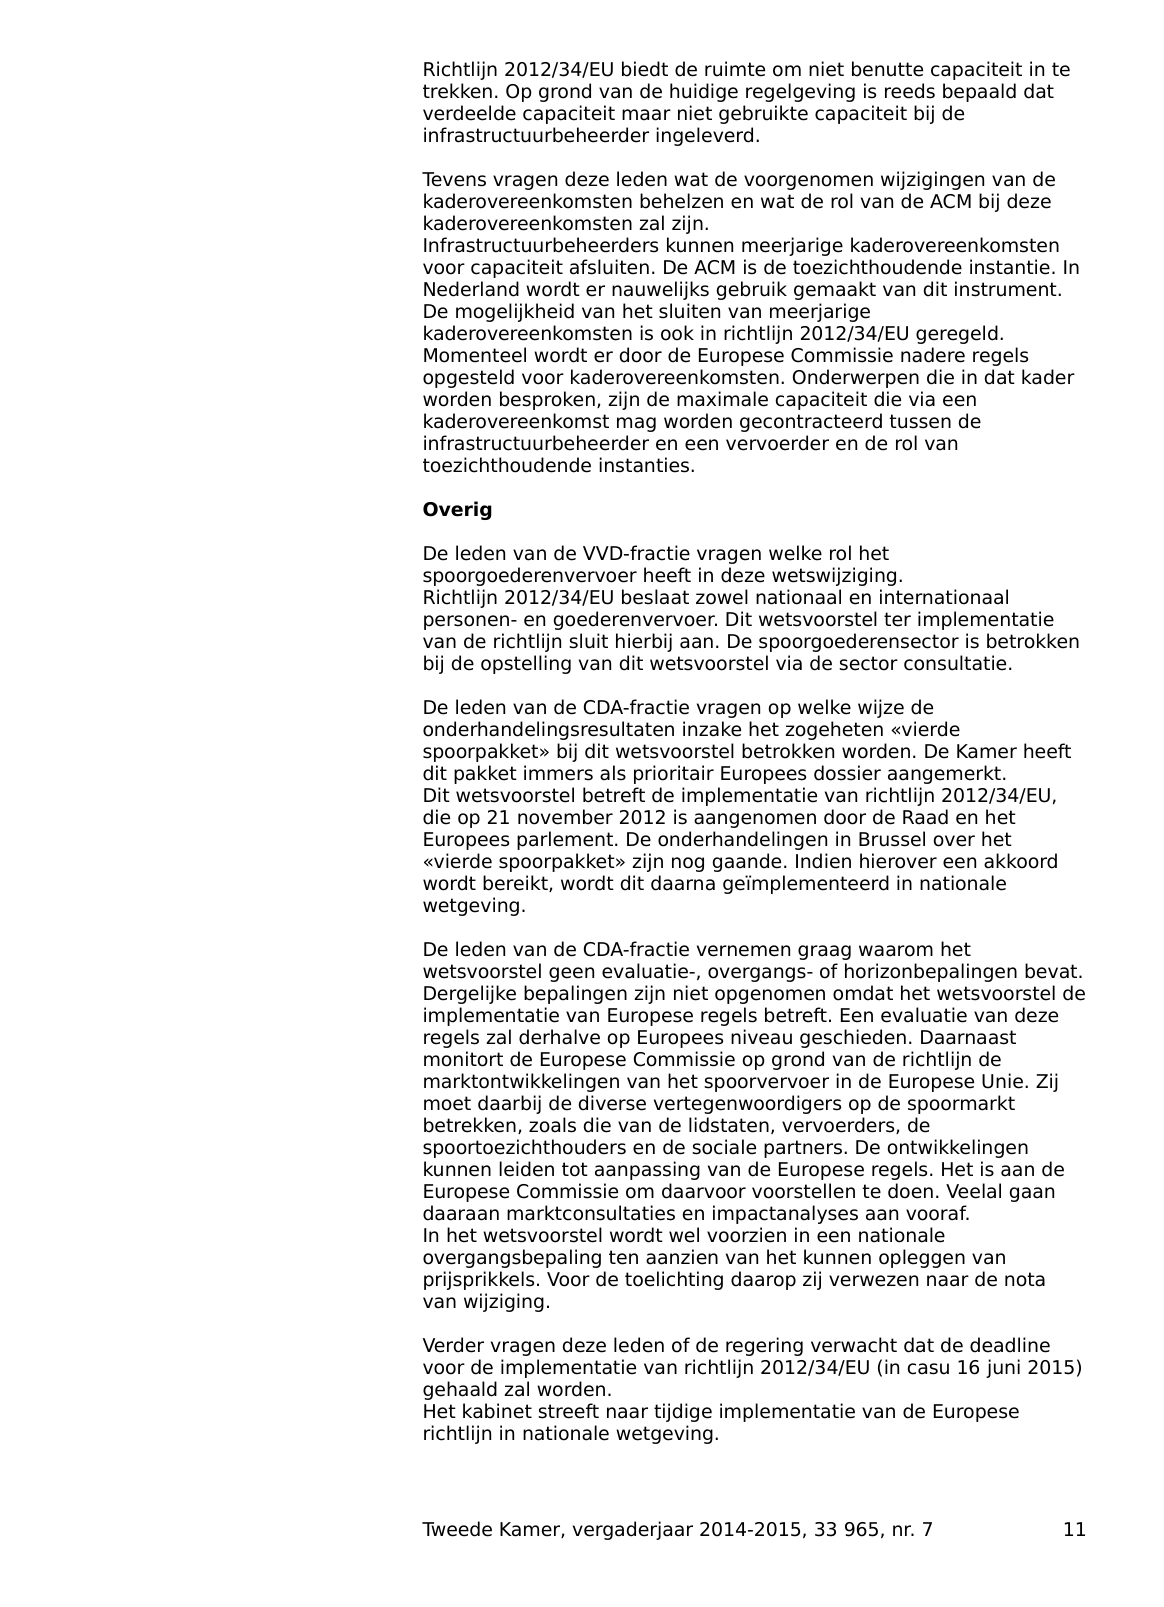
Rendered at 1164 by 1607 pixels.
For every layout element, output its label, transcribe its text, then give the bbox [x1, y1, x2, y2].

text De leden van de CDA-fractie vernemen graag waarom het wetsvoorstel geen evaluatie-, overgangs- of horizonbepalingen bevat. [422, 939, 1087, 983]
subtitle Overig [422, 499, 1087, 521]
text In het wetsvoorstel wordt wel voorzien in een nationale overgangsbepaling ten aanzien van het kunnen opleggen van prijsprikkels. Voor de toelichting daarop zij verwezen naar de nota van wijziging. [422, 1225, 1087, 1313]
text Richtlijn 2012/34/EU beslaat zowel nationaal en internationaal personen- en goederenvervoer. Dit wetsvoorstel ter implementatie van de richtlijn sluit hierbij aan. De spoorgoederensector is betrokken bij de opstelling van dit wetsvoorstel via de sector consultatie. [422, 587, 1087, 675]
text De leden van de CDA-fractie vragen op welke wijze de onderhandelingsresultaten inzake het zogeheten «vierde spoorpakket» bij dit wetsvoorstel betrokken worden. De Kamer heeft dit pakket immers als prioritair Europees dossier aangemerkt. [422, 697, 1087, 785]
text Dit wetsvoorstel betreft de implementatie van richtlijn 2012/34/EU, die op 21 november 2012 is aangenomen door de Raad en het Europees parlement. De onderhandelingen in Brussel over het «vierde spoorpakket» zijn nog gaande. Indien hierover een akkoord wordt bereikt, wordt dit daarna geïmplementeerd in nationale wetgeving. [422, 785, 1087, 917]
text Richtlijn 2012/34/EU biedt de ruimte om niet benutte capaciteit in te trekken. Op grond van de huidige regelgeving is reeds bepaald dat verdeelde capaciteit maar niet gebruikte capaciteit bij de infrastructuurbeheerder ingeleverd. [422, 59, 1087, 147]
text Tevens vragen deze leden wat de voorgenomen wijzigingen van de kaderovereenkomsten behelzen en wat de rol van de ACM bij deze kaderovereenkomsten zal zijn. [422, 169, 1087, 235]
text Dergelijke bepalingen zijn niet opgenomen omdat het wetsvoorstel de implementatie van Europese regels betreft. Een evaluatie van deze regels zal derhalve op Europees niveau geschieden. Daarnaast monitort de Europese Commissie op grond van de richtlijn de marktontwikkelingen van het spoorvervoer in de Europese Unie. Zij moet daarbij de diverse vertegenwoordigers op de spoormarkt betrekken, zoals die van de lidstaten, vervoerders, de spoortoezichthouders en de sociale partners. De ontwikkelingen kunnen leiden tot aanpassing van de Europese regels. Het is aan de Europese Commissie om daarvoor voorstellen te doen. Veelal gaan daaraan marktconsultaties en impactanalyses aan vooraf. [422, 983, 1087, 1225]
text Infrastructuurbeheerders kunnen meerjarige kaderovereenkomsten voor capaciteit afsluiten. De ACM is de toezichthoudende instantie. In Nederland wordt er nauwelijks gebruik gemaakt van dit instrument. De mogelijkheid van het sluiten van meerjarige kaderovereenkomsten is ook in richtlijn 2012/34/EU geregeld. Momenteel wordt er door de Europese Commissie nadere regels opgesteld voor kaderovereenkomsten. Onderwerpen die in dat kader worden besproken, zijn de maximale capaciteit die via een kaderovereenkomst mag worden gecontracteerd tussen de infrastructuurbeheerder en een vervoerder en de rol van toezichthoudende instanties. [422, 235, 1087, 477]
text Verder vragen deze leden of de regering verwacht dat de deadline voor de implementatie van richtlijn 2012/34/EU (in casu 16 juni 2015) gehaald zal worden. [422, 1335, 1087, 1401]
text Het kabinet streeft naar tijdige implementatie van de Europese richtlijn in nationale wetgeving. [422, 1401, 1087, 1445]
text De leden van de VVD-fractie vragen welke rol het spoorgoederenvervoer heeft in deze wetswijziging. [422, 543, 1087, 587]
